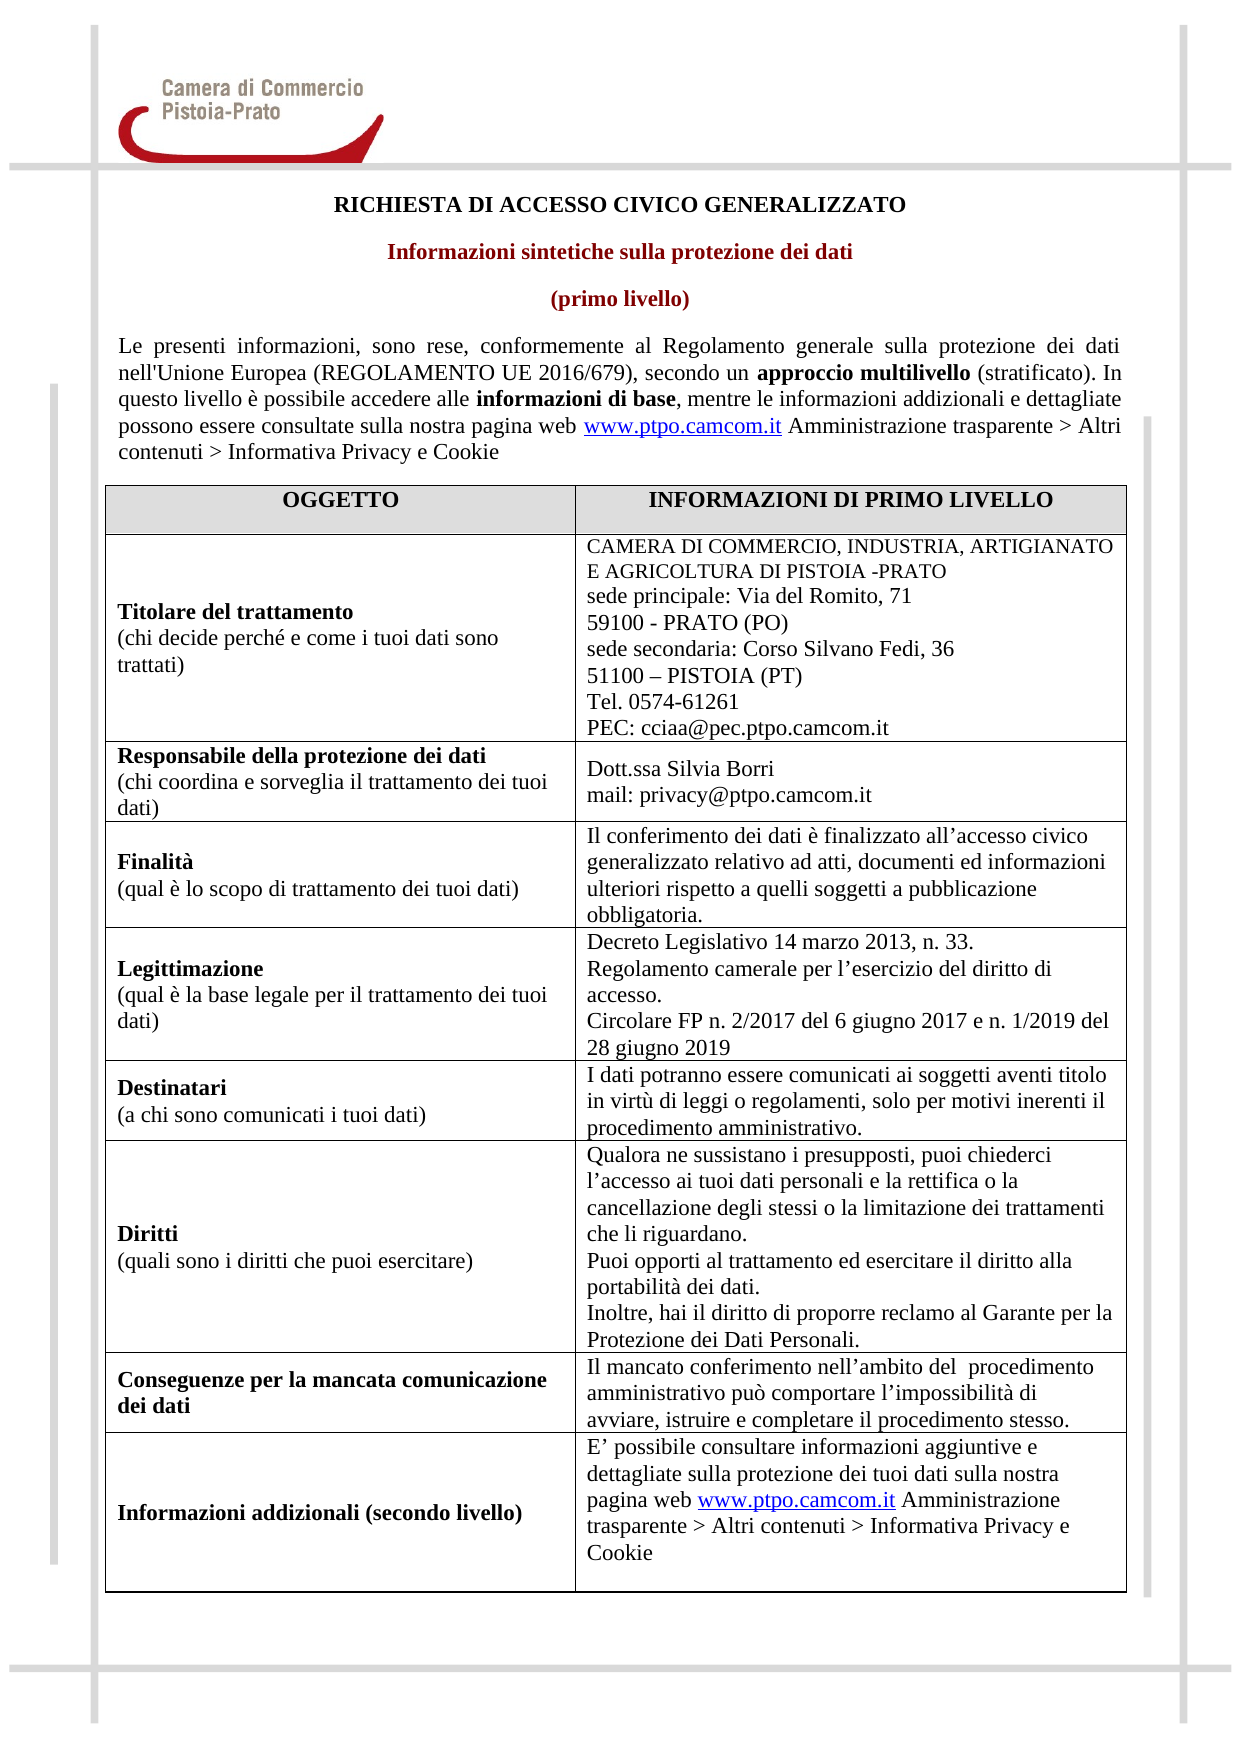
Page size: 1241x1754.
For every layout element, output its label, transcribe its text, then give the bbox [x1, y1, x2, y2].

table_cell Il mancato conferimento nell’ambito del procedimento amministrativo può comportare l’impossibilità di avviare, istruire e completare il procedimento stesso. [576, 1353, 1126, 1432]
text Le presenti informazioni, sono rese, conformemente al Regolamento generale sulla protezione dei dati nell'Unione Europea (REGOLAMENTO UE 2016/679), secondo un approccio multilivello (stratificato). In questo livello è possibile accedere alle informazioni di base, mentre le informazioni addizionali e dettagliate possono essere consultate sulla nostra pagina web www.ptpo.camcom.it Amministrazione trasparente > Altri contenuti > Informativa Privacy e Cookie [118, 333, 1122, 464]
table_cell Destinatari (a chi sono comunicati i tuoi dati) [106, 1061, 575, 1140]
table_cell Legittimazione (qual è la base legale per il trattamento dei tuoi dati) [106, 928, 575, 1060]
table_cell Decreto Legislativo 14 marzo 2013, n. 33. Regolamento camerale per l’esercizio del diritto di accesso. Circolare FP n. 2/2017 del 6 giugno 2017 e n. 1/2019 del 28 giugno 2019 [576, 928, 1126, 1060]
table_cell Informazioni addizionali (secondo livello) [106, 1433, 575, 1591]
table_cell Il conferimento dei dati è finalizzato all’accesso civico generalizzato relativo ad atti, documenti ed informazioni ulteriori rispetto a quelli soggetti a pubblicazione obbligatoria. [576, 822, 1126, 927]
table_cell I dati potranno essere comunicati ai soggetti aventi titolo in virtù di leggi o regolamenti, solo per motivi inerenti il procedimento amministrativo. [576, 1061, 1126, 1140]
text (primo livello) [118, 285, 1122, 312]
table_cell Finalità (qual è lo scopo di trattamento dei tuoi dati) [106, 822, 575, 927]
table_cell Dott.ssa Silvia Borri mail: privacy@ptpo.camcom.it [576, 742, 1126, 821]
text Informazioni sintetiche sulla protezione dei dati [118, 238, 1122, 264]
table_cell Conseguenze per la mancata comunicazione dei dati [106, 1353, 575, 1432]
table_header OGGETTO [106, 486, 575, 533]
table_cell CAMERA DI COMMERCIO, INDUSTRIA, ARTIGIANATO E AGRICOLTURA DI PISTOIA -PRATO sede principale: Via del Romito, 71 59100 - PRATO (PO) sede secondaria: Corso Silvano Fedi, 36 51100 – PISTOIA (PT) Tel. 0574-61261 PEC: cciaa@pec.ptpo.camcom.it [576, 535, 1126, 741]
table_cell Responsabile della protezione dei dati (chi coordina e sorveglia il trattamento dei tuoi dati) [106, 742, 575, 821]
table_header INFORMAZIONI DI PRIMO LIVELLO [576, 486, 1126, 533]
table_cell Diritti (quali sono i diritti che puoi esercitare) [106, 1141, 575, 1352]
table_cell E’ possibile consultare informazioni aggiuntive e dettagliate sulla protezione dei tuoi dati sulla nostra pagina web www.ptpo.camcom.it Amministrazione trasparente > Altri contenuti > Informativa Privacy e Cookie ­­­ [576, 1433, 1126, 1591]
table_cell Qualora ne sussistano i presupposti, puoi chiederci l’accesso ai tuoi dati personali e la rettifica o la cancellazione degli stessi o la limitazione dei trattamenti che li riguardano. Puoi opporti al trattamento ed esercitare il diritto alla portabilità dei dati. Inoltre, hai il diritto di proporre reclamo al Garante per la Protezione dei Dati Personali. [576, 1141, 1126, 1352]
text RICHIESTA DI ACCESSO CIVICO GENERALIZZATO [118, 191, 1122, 217]
table_cell Titolare del trattamento (chi decide perché e come i tuoi dati sono trattati) [106, 535, 575, 741]
picture [118, 73, 384, 163]
